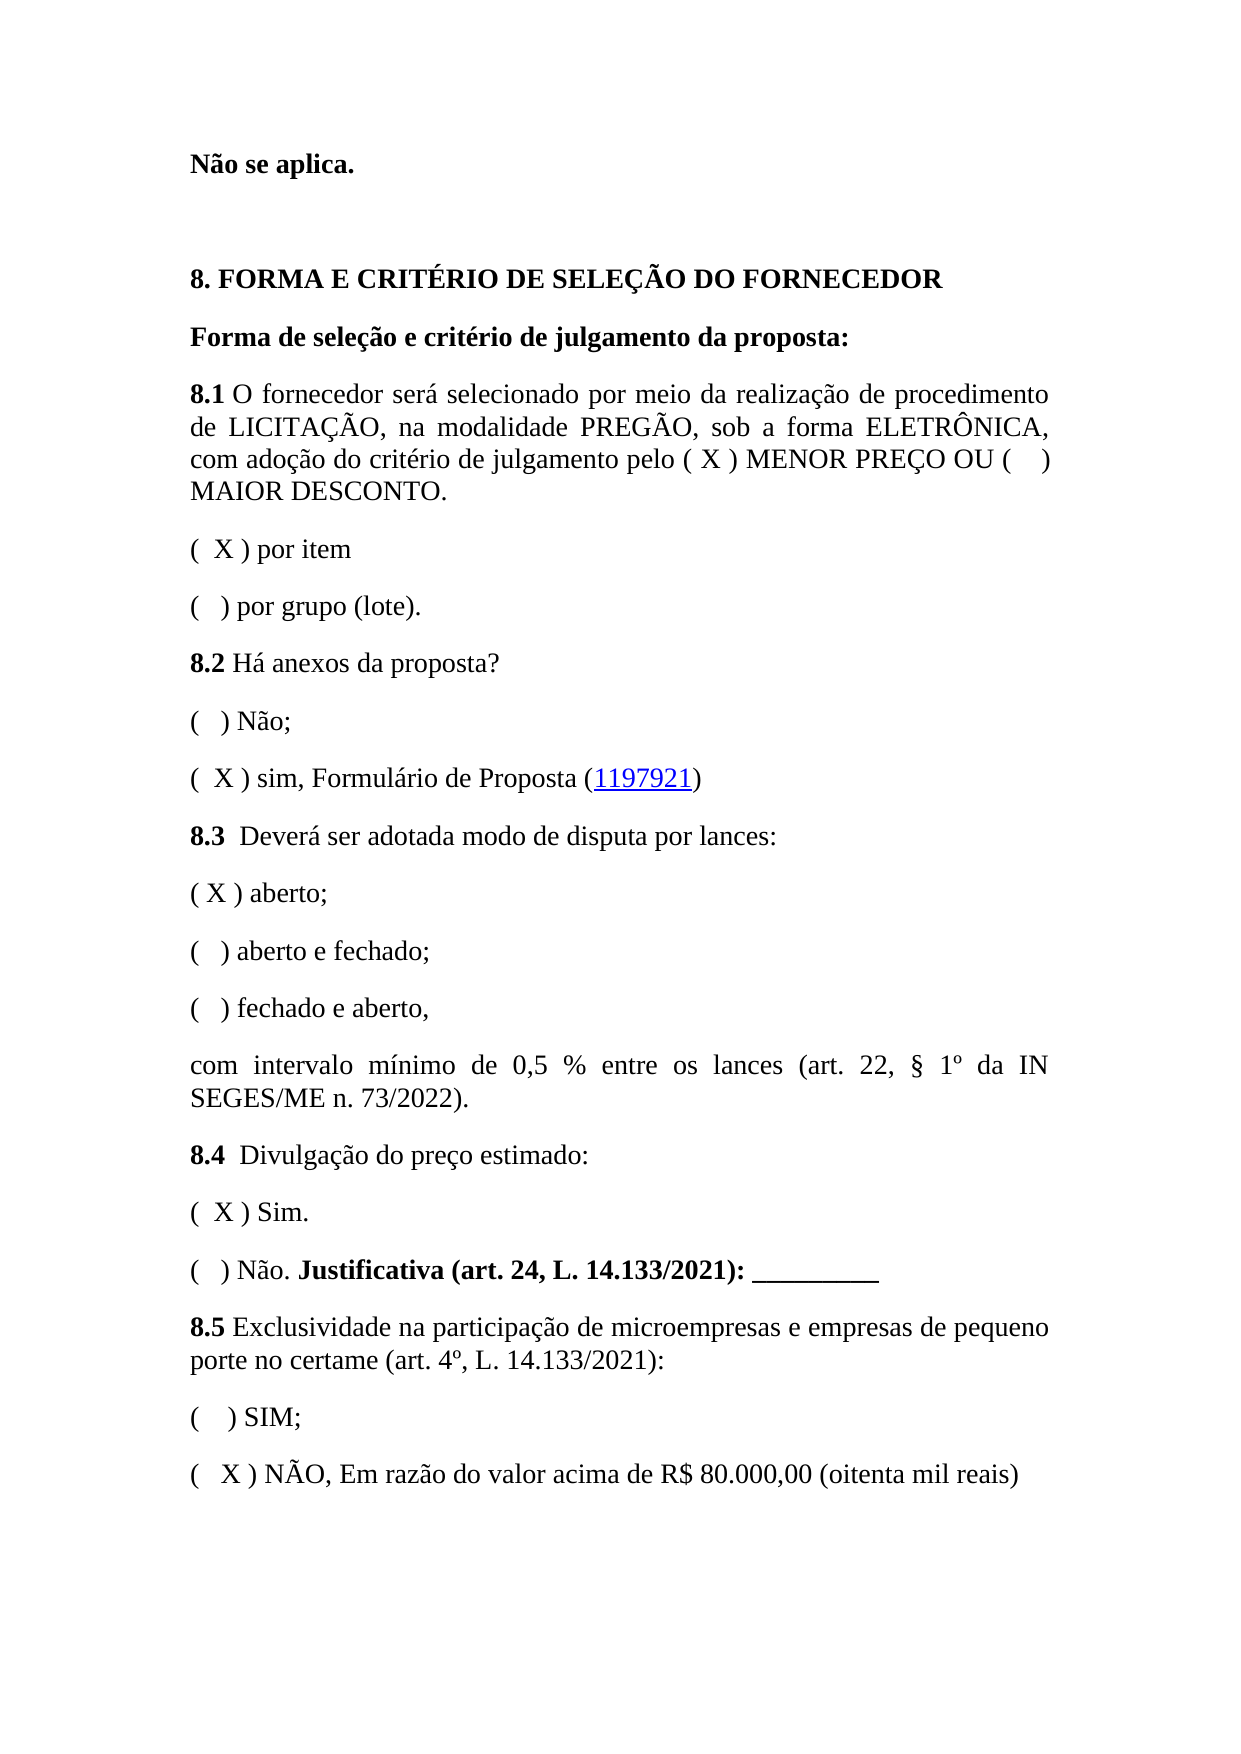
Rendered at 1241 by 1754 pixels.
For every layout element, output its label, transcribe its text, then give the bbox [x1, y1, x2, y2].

text ( X ) sim, Formulário de Proposta (1197921) [190, 761, 1051, 794]
text ( ) por grupo (lote). [190, 589, 1051, 622]
text Forma de seleção e critério de julgamento da proposta: [190, 320, 1051, 352]
text 8.5 Exclusividade na participação de microempresas e empresas de pequeno porte no certame (art. 4º, L. 14.133/2021): [190, 1310, 1051, 1375]
text ( ) Não; [190, 704, 1051, 736]
text ( X ) Sim. [190, 1196, 1051, 1228]
text Não se aplica. [190, 148, 1051, 180]
text ( X ) aberto; [190, 876, 1051, 908]
text ( X ) por item [190, 532, 1051, 564]
text com intervalo mínimo de 0,5 % entre os lances (art. 22, § 1º da IN SEGES/ME n. 73/2022). [190, 1048, 1051, 1113]
text 8. FORMA E CRITÉRIO DE SELEÇÃO DO FORNECEDOR [190, 262, 1051, 295]
text 8.4 Divulgação do preço estimado: [190, 1138, 1051, 1171]
text ( ) SIM; [190, 1400, 1051, 1432]
text 8.1 O fornecedor será selecionado por meio da realização de procedimento de LICITAÇÃO, na modalidade PREGÃO, sob a forma ELETRÔNICA, com adoção do critério de julgamento pelo ( X ) MENOR PREÇO OU ( ) MAIOR DESCONTO. [190, 377, 1051, 507]
text ( X ) NÃO, Em razão do valor acima de R$ 80.000,00 (oitenta mil reais) [190, 1457, 1051, 1490]
text ( ) aberto e fechado; [190, 933, 1051, 966]
text ( ) Não. Justificativa (art. 24, L. 14.133/2021): _________ [190, 1253, 1051, 1285]
text 8.2 Há anexos da proposta? [190, 647, 1051, 679]
text ( ) fechado e aberto, [190, 991, 1051, 1023]
text 8.3 Deverá ser adotada modo de disputa por lances: [190, 819, 1051, 851]
